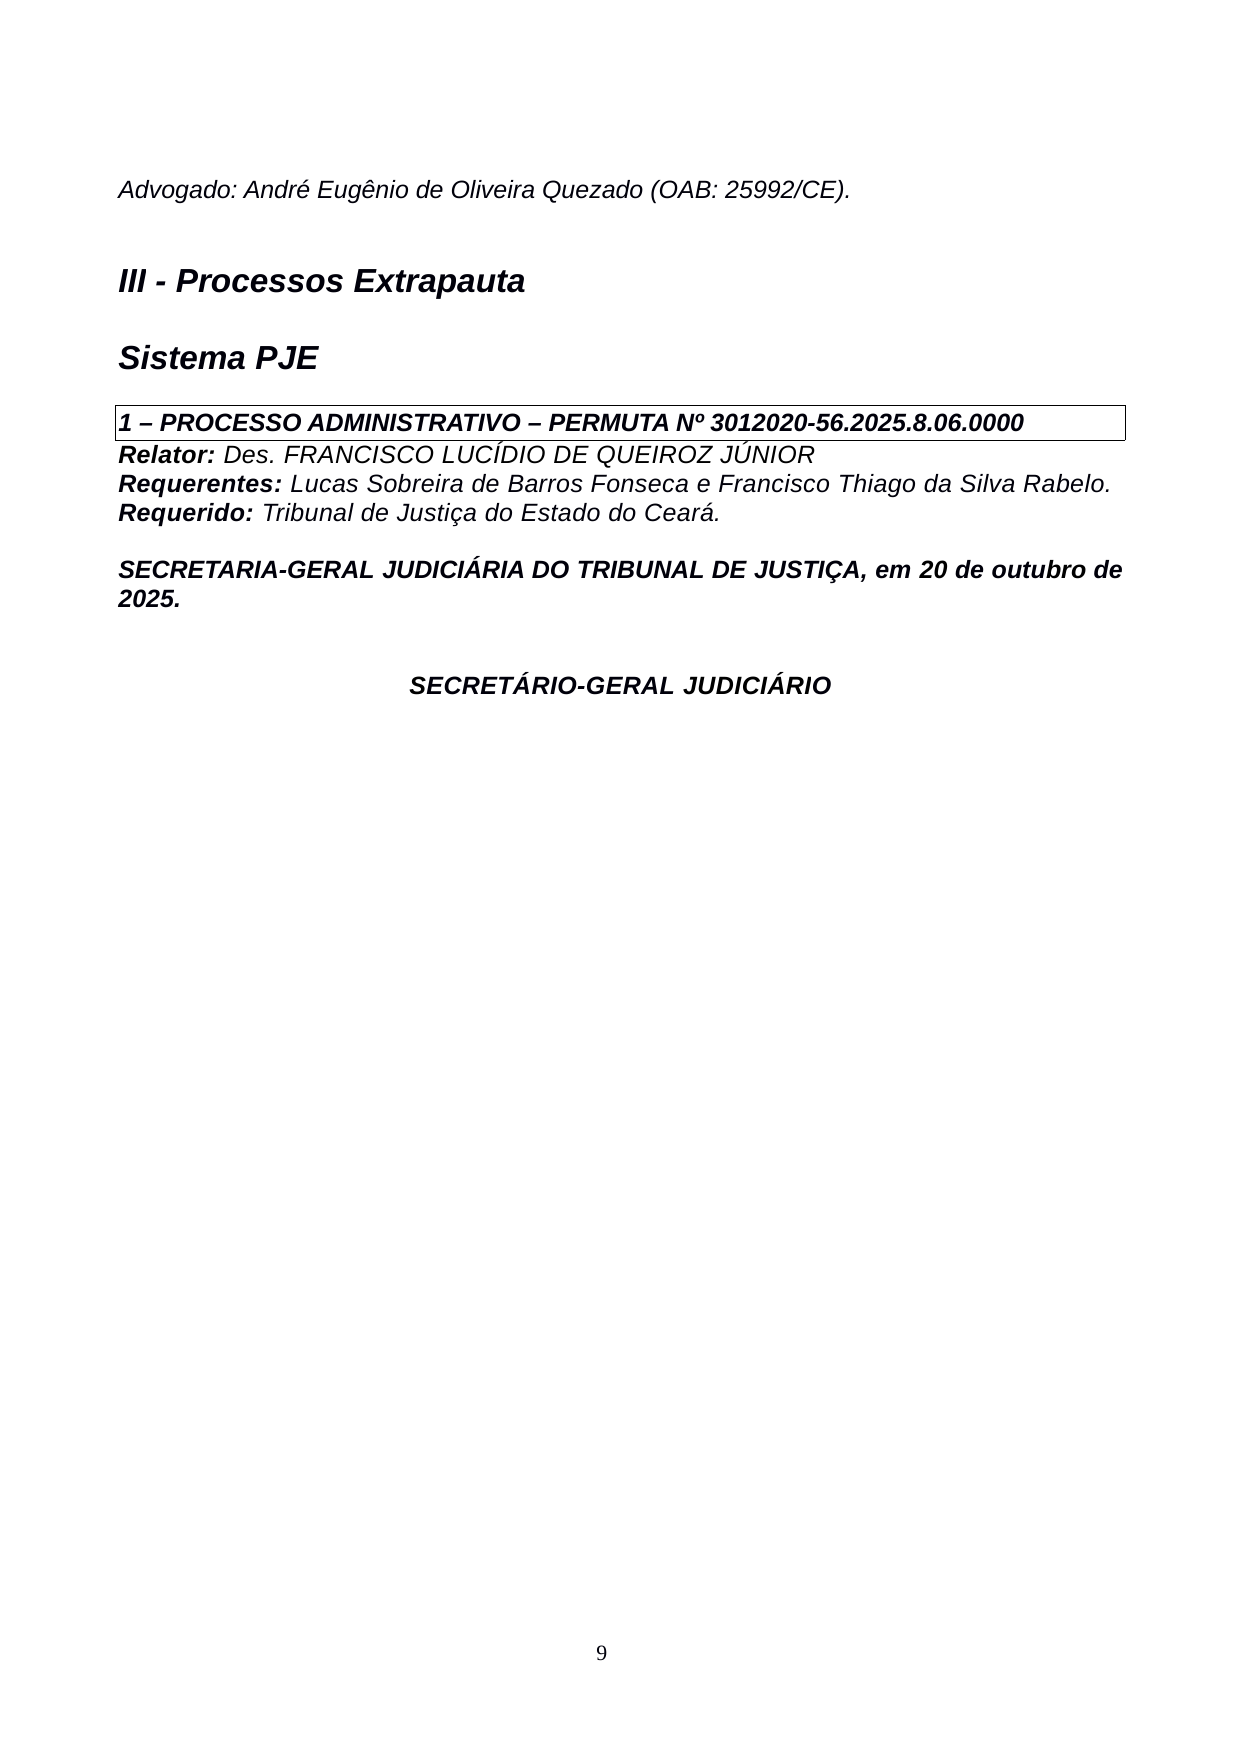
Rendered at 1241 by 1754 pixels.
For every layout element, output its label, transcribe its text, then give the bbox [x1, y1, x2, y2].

text 1 – PROCESSO ADMINISTRATIVO – PERMUTA Nº 3012020-56.2025.8.06.0000 [116, 406, 1125, 440]
text Sistema PJE [118, 338, 1122, 376]
text Advogado: André Eugênio de Oliveira Quezado (OAB: 25992/CE). [118, 175, 1122, 204]
text III - Processos Extrapauta [118, 261, 1122, 299]
text Requerido: Tribunal de Justiça do Estado do Ceará. [118, 497, 1122, 526]
text Relator: Des. FRANCISCO LUCÍDIO DE QUEIROZ JÚNIOR [118, 441, 1122, 469]
text Requerentes: Lucas Sobreira de Barros Fonseca e Francisco Thiago da Silva Rabelo. [118, 469, 1122, 497]
text SECRETARIA-GERAL JUDICIÁRIA DO TRIBUNAL DE JUSTIÇA, em 20 de outubro de 2025. [118, 555, 1123, 612]
text SECRETÁRIO-GERAL JUDICIÁRIO [118, 671, 1122, 699]
